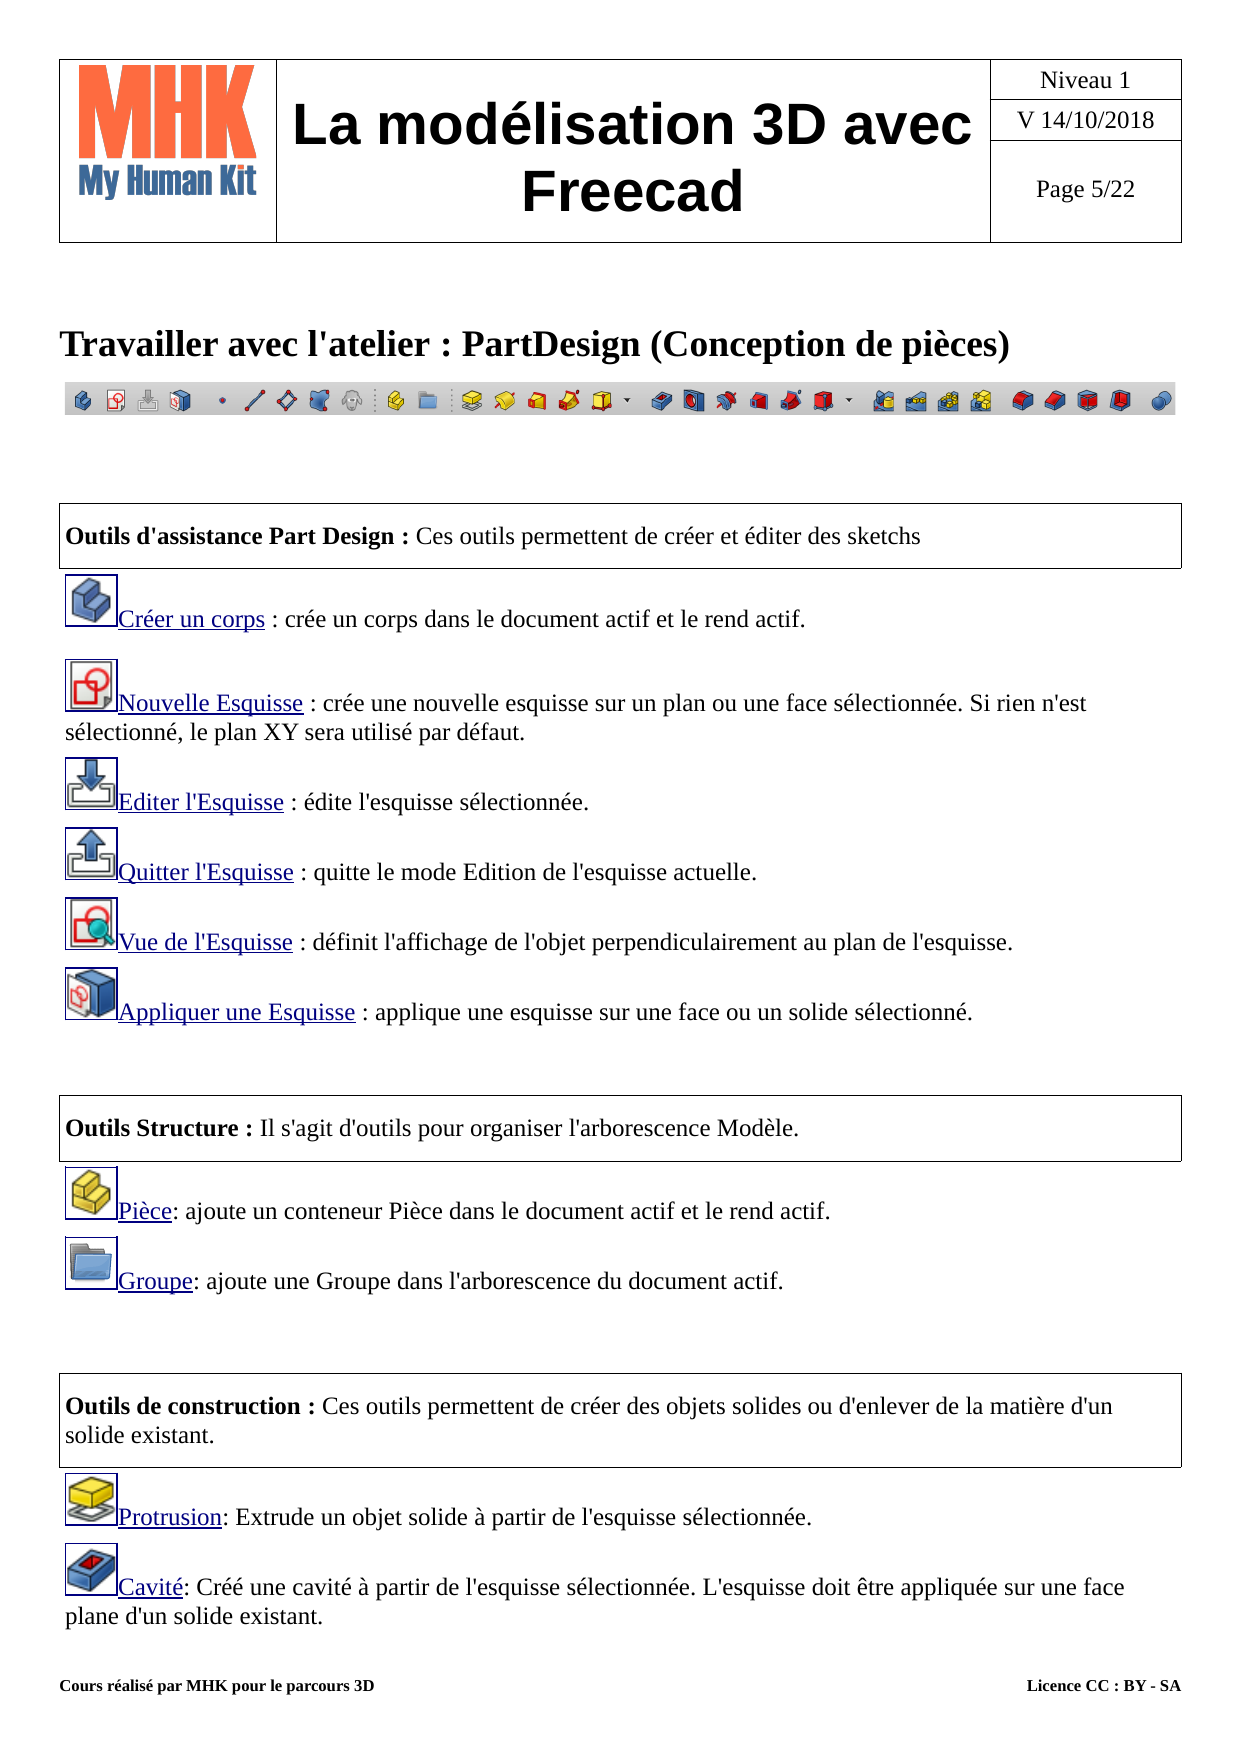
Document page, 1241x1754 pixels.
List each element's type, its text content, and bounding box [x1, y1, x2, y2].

picture [66, 899, 116, 949]
table_cell Protrusion: Extrude un objet solide à partir de l'esquisse sélectionnée. [59, 1468, 1181, 1537]
picture [66, 1544, 116, 1594]
table_header [59, 377, 1181, 454]
picture [66, 1474, 116, 1524]
table_cell Créer un corps : crée un corps dans le document actif et le rend actif. [59, 569, 1181, 653]
table_cell Cavité: Créé une cavité à partir de l'esquisse sélectionnée. L'esquisse doit être appliquée sur une face plane d'un solide existant. [59, 1537, 1181, 1636]
table_cell Nouvelle Esquisse : crée une nouvelle esquisse sur un plan ou une face sélectionnée. Si rien n'est sélectionné, le plan XY sera utilisé par défaut. [59, 653, 1181, 752]
picture [66, 759, 116, 809]
picture [66, 660, 116, 710]
table_cell Vue de l'Esquisse : définit l'affichage de l'objet perpendiculairement au plan de l'esquisse. [59, 892, 1181, 962]
picture [66, 969, 116, 1019]
table_header Outils d'assistance Part Design : Ces outils permettent de créer et éditer des sketchs [60, 504, 1181, 568]
table_cell Groupe: ajoute une Groupe dans l'arborescence du document actif. [59, 1231, 1181, 1315]
table_cell Quitter l'Esquisse : quitte le mode Edition de l'esquisse actuelle. [59, 822, 1181, 892]
picture [79, 65, 257, 200]
table_header Outils de construction : Ces outils permettent de créer des objets solides ou d'enlever de la matière d'un solide existant. [60, 1374, 1181, 1467]
table_cell Appliquer une Esquisse : applique une esquisse sur une face ou un solide sélectionné. [59, 962, 1181, 1046]
subtitle Travailler avec l'atelier : PartDesign (Conception de pièces) [59, 321, 1181, 364]
picture [66, 576, 116, 625]
picture [66, 1168, 116, 1218]
table_cell Pièce: ajoute un conteneur Pièce dans le document actif et le rend actif. [59, 1162, 1181, 1231]
table_header Outils Structure : Il s'agit d'outils pour organiser l'arborescence Modèle. [60, 1096, 1181, 1161]
picture [64, 382, 1176, 415]
picture [66, 829, 116, 879]
table_cell Editer l'Esquisse : édite l'esquisse sélectionnée. [59, 752, 1181, 822]
